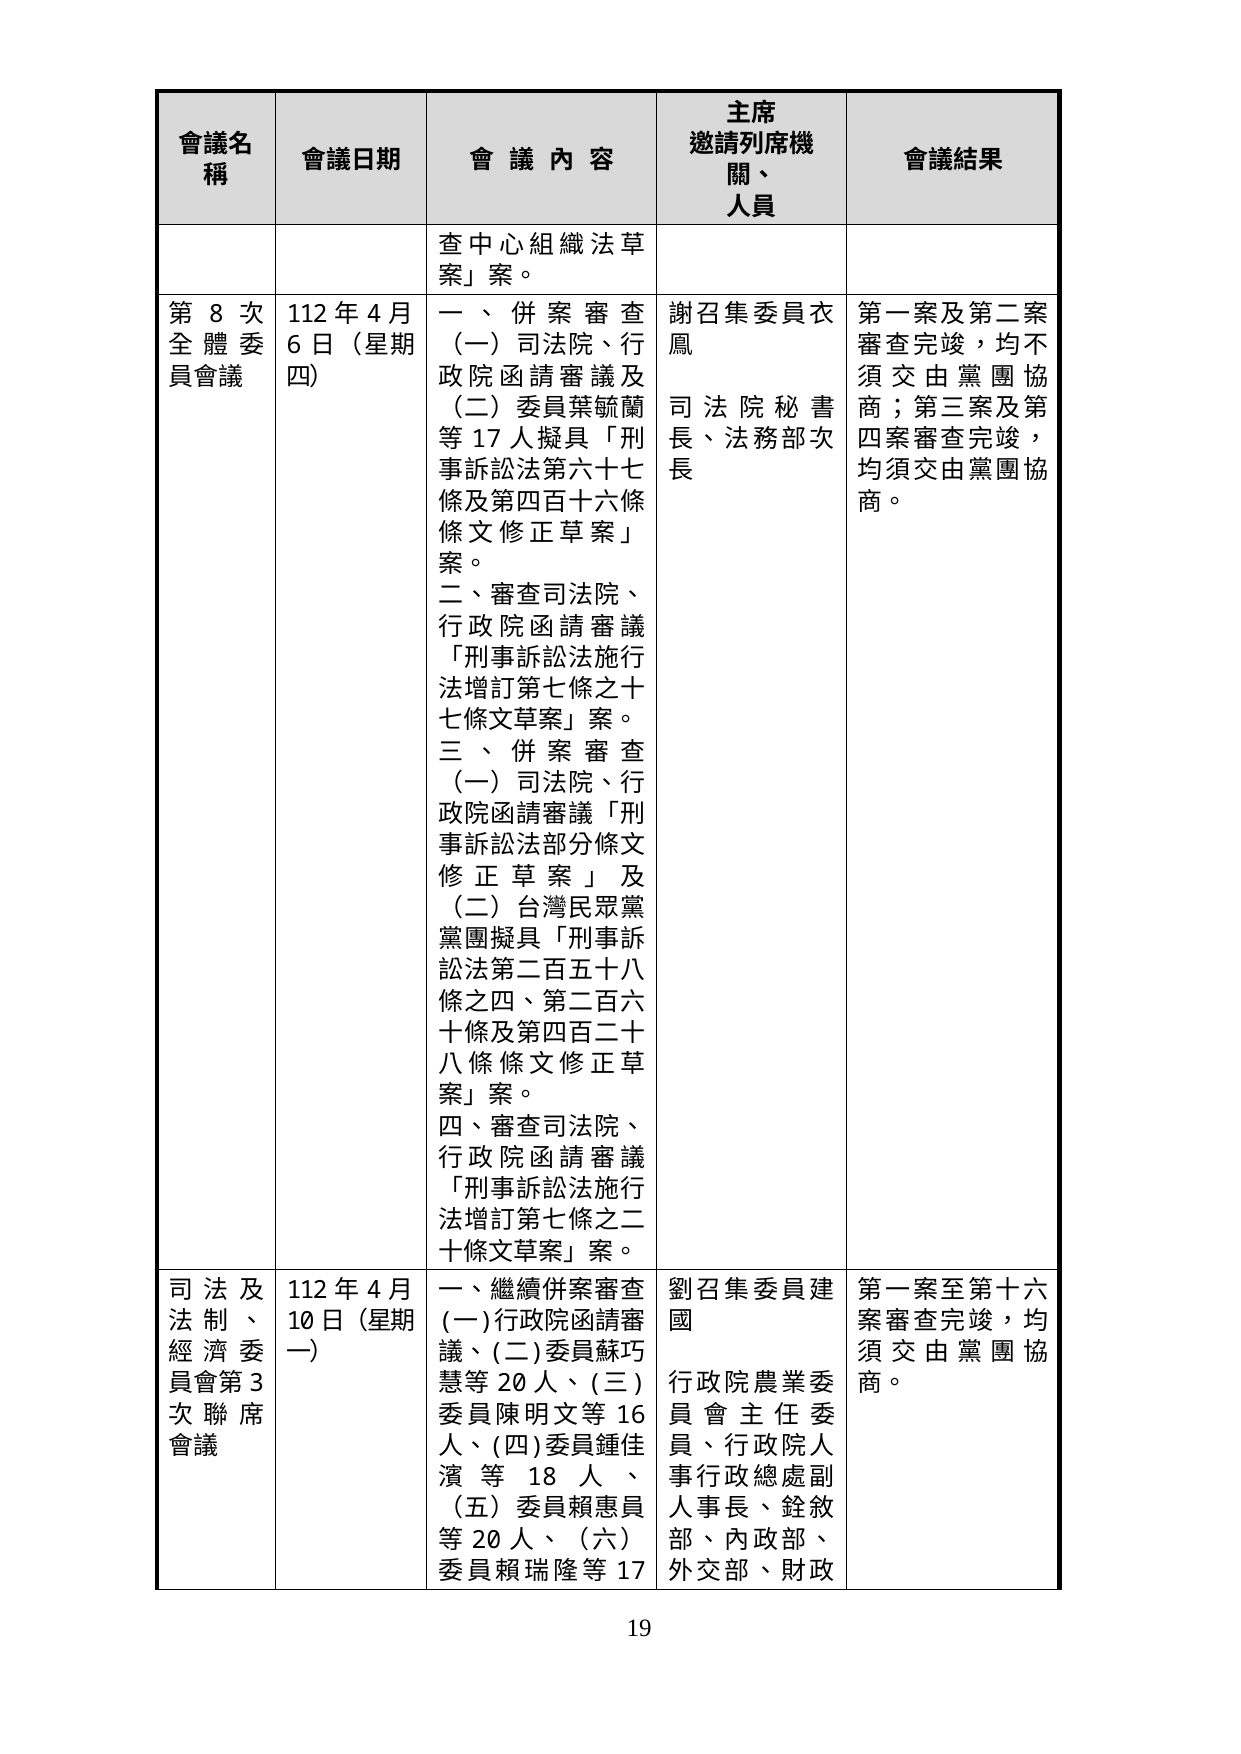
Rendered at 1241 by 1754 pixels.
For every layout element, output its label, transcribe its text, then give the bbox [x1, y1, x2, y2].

table_cell 第一案及第二案審查完竣，均不須交由黨團協商；第三案及第四案審查完竣，均須交由黨團協商。 [847, 295, 1057, 1269]
table_cell [276, 225, 426, 293]
table_cell 112年4月10日（星期一） [276, 1270, 426, 1588]
table_cell 司法及法制、經濟委員會第3次聯席會議 [159, 1270, 275, 1588]
table_cell [657, 225, 846, 293]
table_cell 一、繼續併案審查(一)行政院函請審議、(二)委員蘇巧慧等20人、(三)委員陳明文等16人、(四)委員鍾佳濱等18人、（五）委員賴惠員等20人、（六）委員賴瑞隆等17 [427, 1270, 656, 1588]
table_header 會議結果 [847, 93, 1057, 224]
table_header 會議名稱 [159, 93, 275, 224]
table_cell 謝召集委員衣鳯 司法院秘書長、法務部次長 [657, 295, 846, 1269]
table_header 主席 邀請列席機關、 人員 [657, 93, 846, 224]
table_cell [159, 225, 275, 293]
table_cell 第8次全體委員會議 [159, 295, 275, 1269]
table_header 會議日期 [276, 93, 426, 224]
table_cell 112年4月6日（星期四） [276, 295, 426, 1269]
table_cell [847, 225, 1057, 293]
table_cell 劉召集委員建國 行政院農業委員會主任委員、行政院人事行政總處副人事長、銓敘部、內政部、外交部、財政 [657, 1270, 846, 1588]
table_cell 第一案至第十六案審查完竣，均須交由黨團協商。 [847, 1270, 1057, 1588]
table_cell 查中心組織法草案」案。 [427, 225, 656, 293]
table_cell 一、併案審查（一）司法院、行政院函請審議及（二）委員葉毓蘭等17人擬具「刑事訴訟法第六十七條及第四百十六條條文修正草案」案。 二、審查司法院、行政院函請審議「刑事訴訟法施行法增訂第七條之十七條文草案」案。 三、併案審查（一）司法院、行政院函請審議「刑事訴訟法部分條文修正草案」及（二）台灣民眾黨黨團擬具「刑事訴訟法第二百五十八條之四、第二百六十條及第四百二十八條條文修正草案」案。 四、審查司法院、行政院函請審議「刑事訴訟法施行法增訂第七條之二十條文草案」案。 [427, 295, 656, 1269]
table_header 會議內容 [427, 93, 656, 224]
